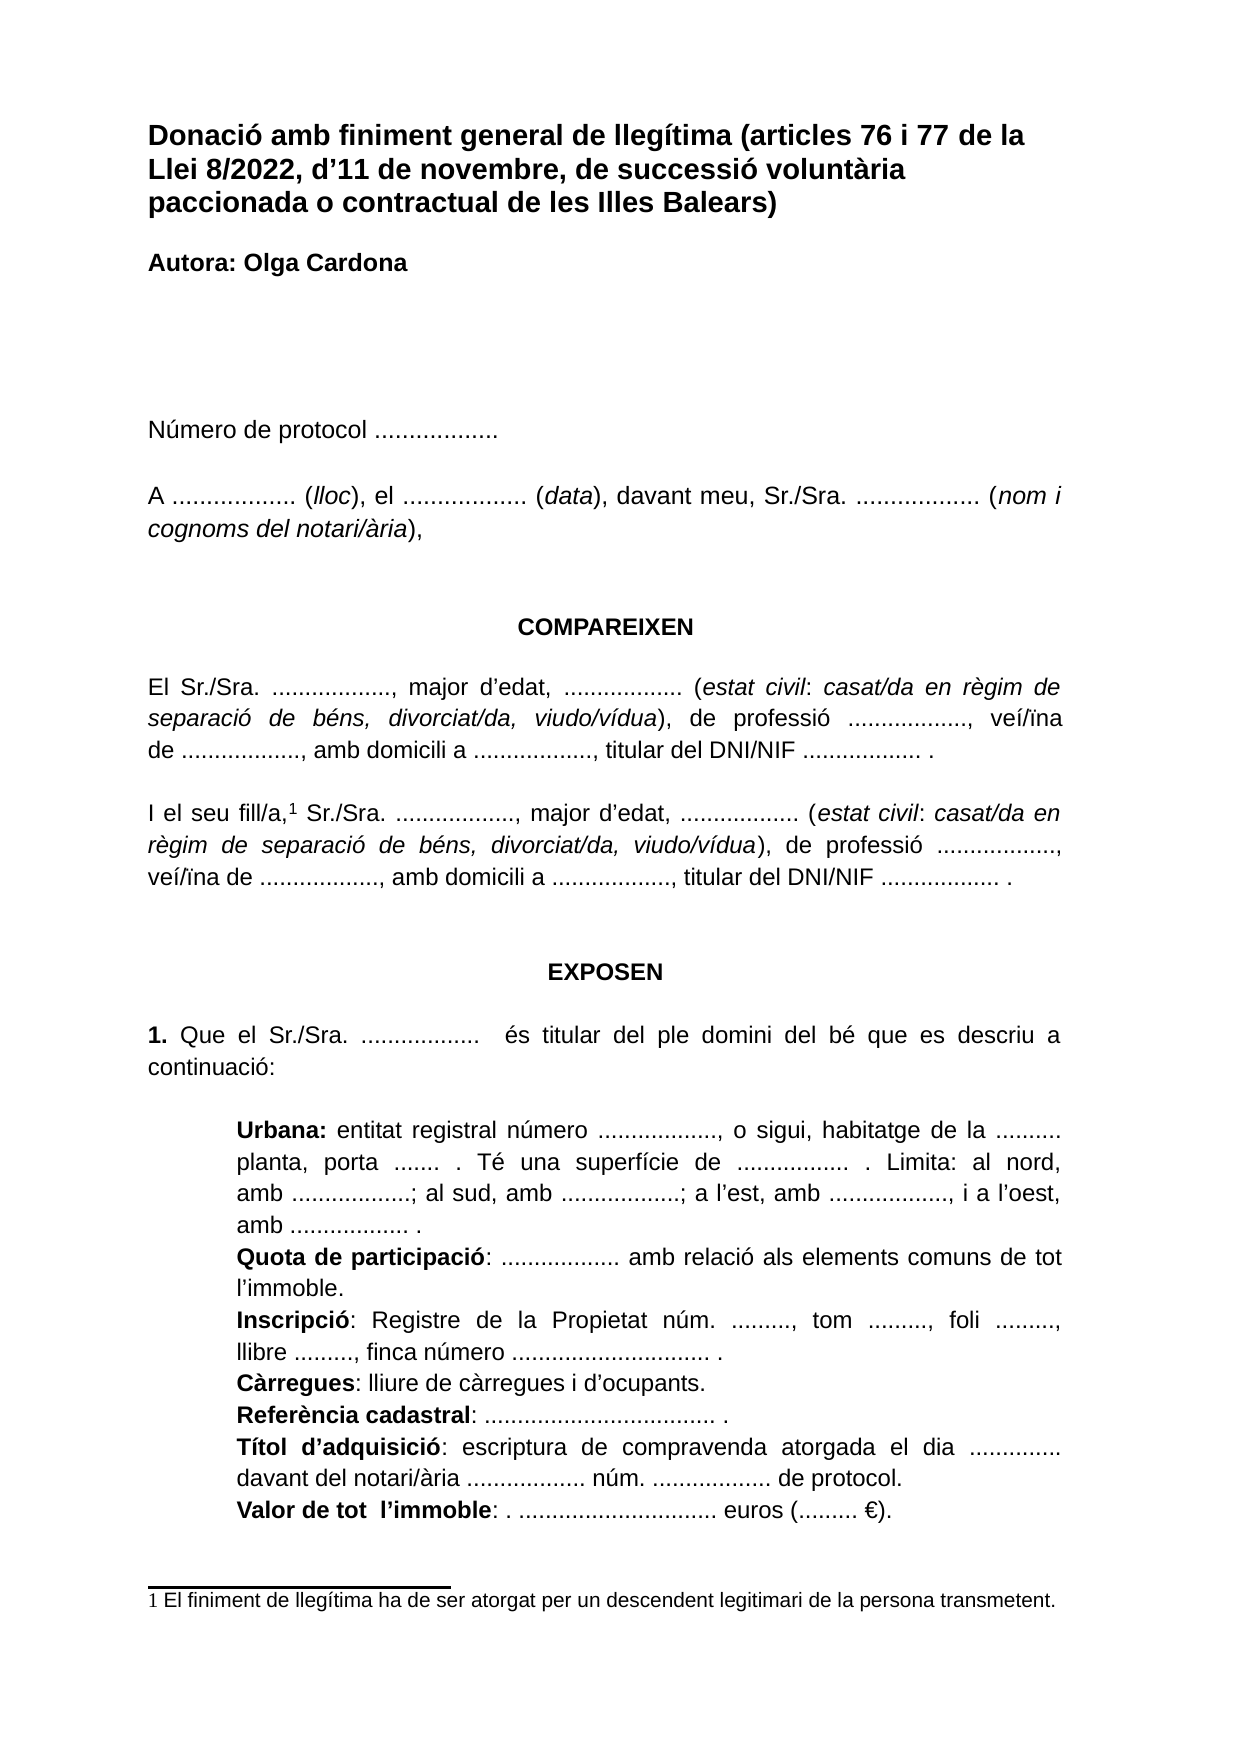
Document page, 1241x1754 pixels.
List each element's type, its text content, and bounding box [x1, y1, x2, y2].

text A .................. (lloc), el .................. (data), davant meu, Sr./Sra. .................. (nom i cognoms del notari/ària), [148, 481, 1063, 543]
text Donació amb finiment general de llegítima (articles 76 i 77 de la Llei 8/2022, d’11 de novembre, de successió voluntària paccionada o contractual de les Illes Balears) [148, 118, 1063, 219]
text Autora: Olga Cardona [148, 247, 1063, 276]
text Número de protocol .................. [148, 415, 1063, 444]
text COMPAREIXEN [148, 613, 1063, 641]
text El finiment de llegítima ha de ser atorgat per un descendent legitimari de la persona transmetent. [148, 1588, 1063, 1612]
text EXPOSEN [148, 958, 1063, 985]
text Valor de tot l’immoble: . .............................. euros (......... €). [236, 1496, 1063, 1523]
text El Sr./Sra. .................., major d’edat, .................. (estat civil: casat/da en règim de separació de béns, divorciat/da, viudo/vídua), de professió .................., veí/ïna de .................., amb domicili a .................., titular del DNI/NIF .................. . [148, 673, 1063, 763]
text Títol d’adquisició: escriptura de compravenda atorgada el dia .............. davant del notari/ària .................. núm. .................. de protocol. [236, 1433, 1063, 1492]
text Referència cadastral: ................................... . [236, 1401, 1063, 1428]
text Urbana: entitat registral número .................., o sigui, habitatge de la .......... planta, porta ....... . Té una superfície de ................. . Limita: al nord, amb ..................; al sud, amb ..................; a l’est, amb .................., i a l’oest, amb .................. . [236, 1116, 1063, 1238]
text Inscripció: Registre de la Propietat núm. ........., tom ........., foli ........., llibre ........., finca número .............................. . [236, 1306, 1063, 1365]
text Quota de participació: .................. amb relació als elements comuns de tot l’immoble. [236, 1243, 1063, 1302]
text Càrregues: lliure de càrregues i d’ocupants. [236, 1369, 1063, 1397]
text I el seu fill/a, Sr./Sra. .................., major d’edat, .................. (estat civil: casat/da en règim de separació de béns, divorciat/da, viudo/vídua), de professió .................., veí/ïna de .................., amb domicili a .................., titular del DNI/NIF .................. . [148, 799, 1063, 890]
text 1. Que el Sr./Sra. .................. és titular del ple domini del bé que es descriu a continuació: [148, 1021, 1063, 1080]
